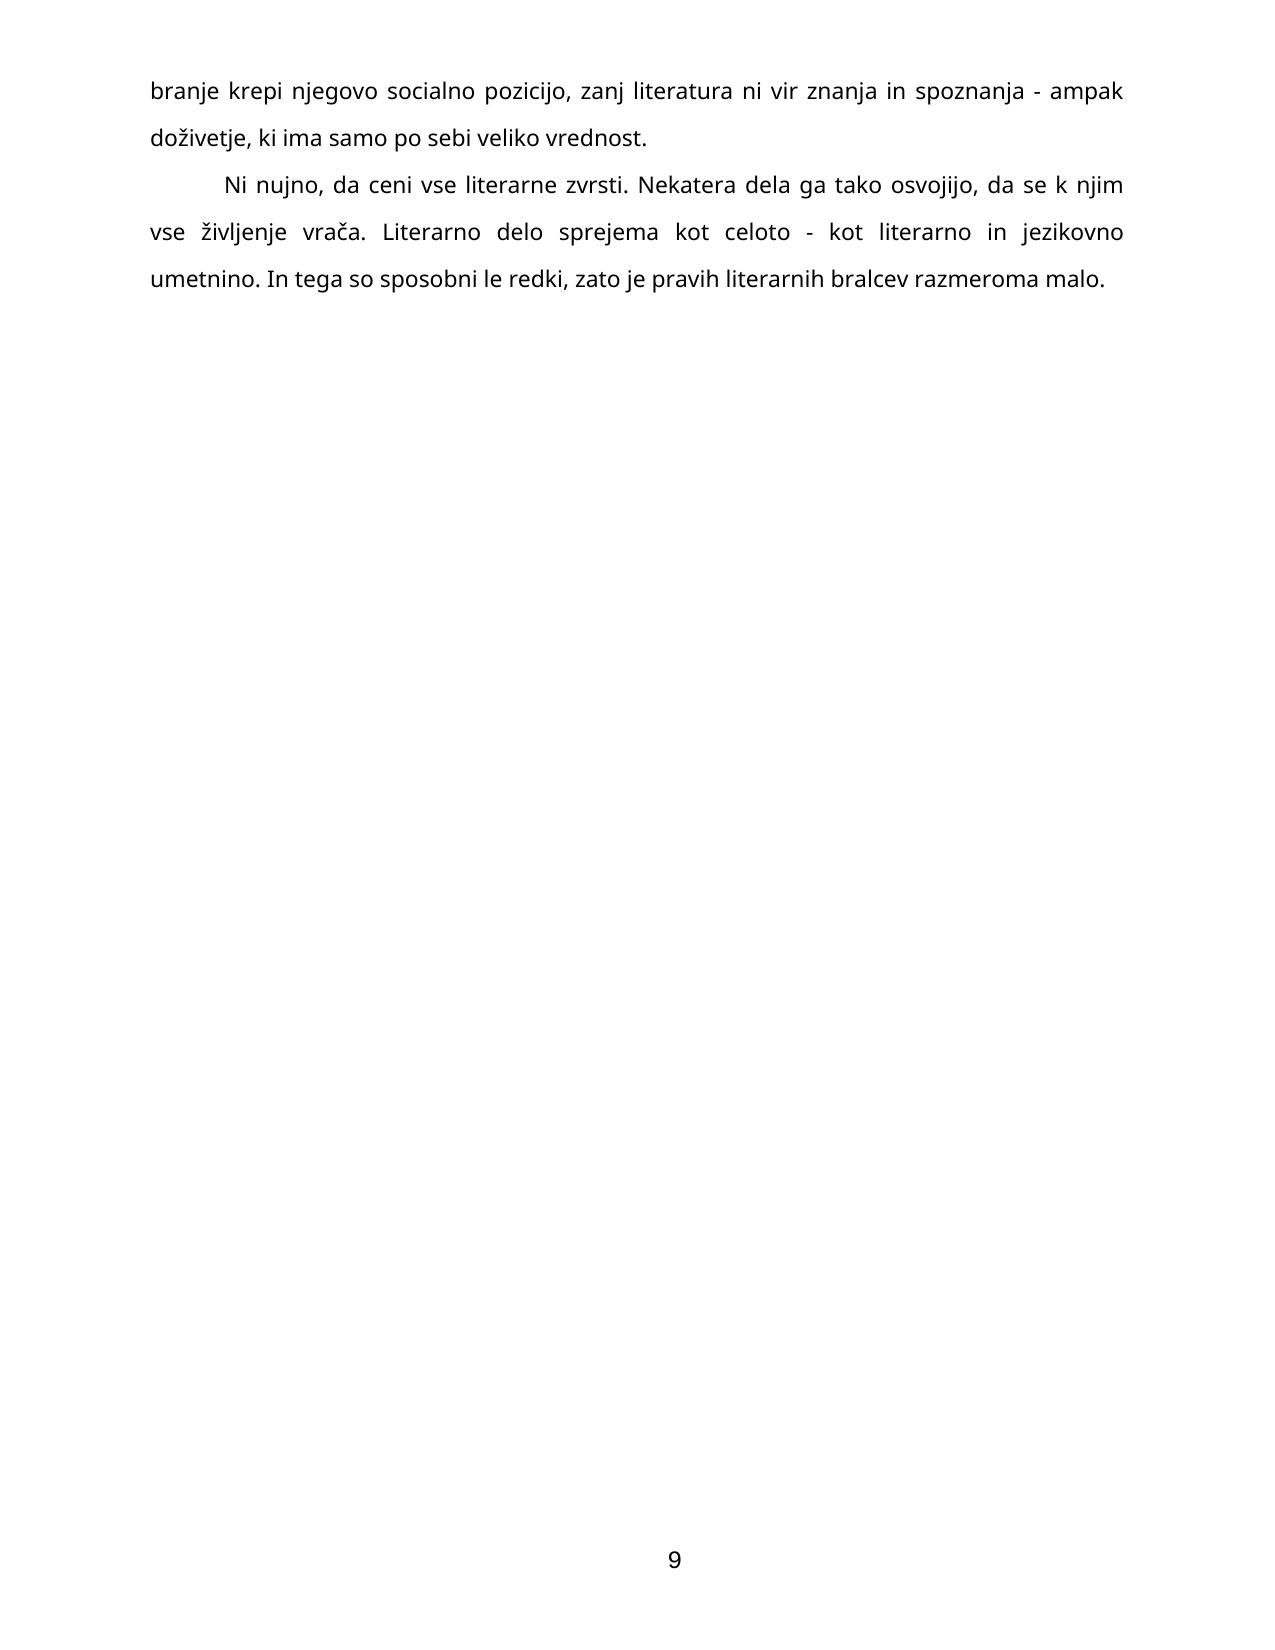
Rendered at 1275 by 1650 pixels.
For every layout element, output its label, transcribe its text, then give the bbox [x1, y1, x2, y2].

text branje krepi njegovo socialno pozicijo, zanj literatura ni vir znanja in spoznanja - ampak doživetje, ki ima samo po sebi veliko vrednost. [150, 75, 1125, 153]
text Ni nujno, da ceni vse literarne zvrsti. Nekatera dela ga tako osvojijo, da se k njim vse življenje vrača. Literarno delo sprejema kot celoto - kot literarno in jezikovno umetnino. In tega so sposobni le redki, zato je pravih literarnih bralcev razmeroma malo. [150, 169, 1125, 294]
